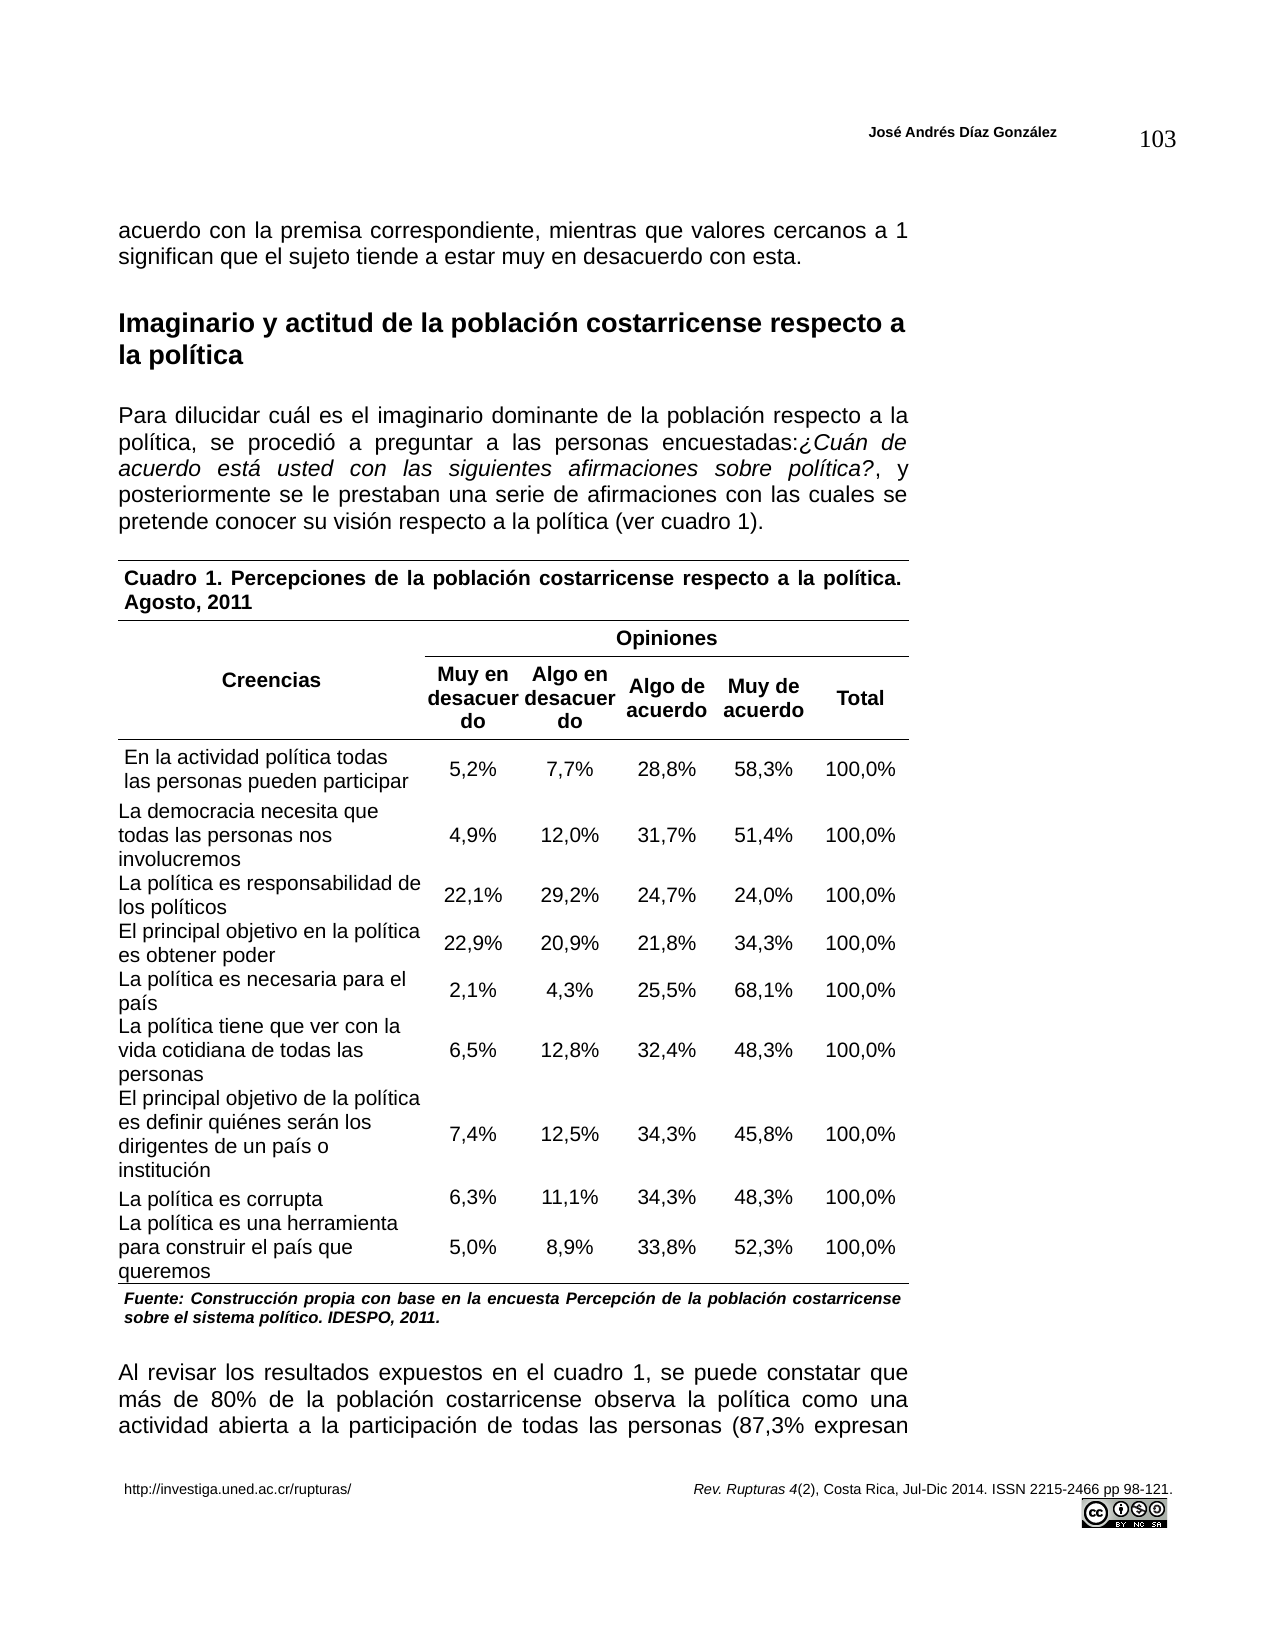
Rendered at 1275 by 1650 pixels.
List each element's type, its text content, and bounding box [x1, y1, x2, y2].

table_cell 31,7% [618, 799, 715, 871]
table_cell La política es necesaria para el país [118, 966, 424, 1014]
table_cell 100,0% [812, 1211, 909, 1283]
table_cell Creencias [118, 621, 424, 739]
table_cell 6,3% [425, 1182, 521, 1211]
table_cell 11,1% [521, 1182, 618, 1211]
table_cell 100,0% [812, 799, 909, 871]
table_cell El principal objetivo de la política es definir quiénes serán los dirigentes de un país o institución [118, 1086, 424, 1182]
table_cell Fuente: Construcción propia con base en la encuesta Percepción de la población costarricense sobre el sistema político. IDESPO, 2011. [118, 1284, 909, 1333]
table_cell La política tiene que ver con la vida cotidiana de todas las personas [118, 1014, 424, 1086]
table_cell La democracia necesita que todas las personas nos involucremos [118, 799, 424, 871]
subtitle Imaginario y actitud de la población costarricense respecto a la política [118, 307, 909, 370]
table_cell 12,5% [521, 1086, 618, 1182]
table_cell 24,7% [618, 871, 715, 918]
table_cell 20,9% [521, 919, 618, 966]
table_cell 51,4% [715, 799, 812, 871]
table_cell 58,3% [715, 740, 812, 799]
picture [1081, 1498, 1168, 1528]
table_cell 4,3% [521, 966, 618, 1014]
table_cell La política es corrupta [118, 1182, 424, 1211]
table_cell 12,0% [521, 799, 618, 871]
table_cell 34,3% [618, 1182, 715, 1211]
table_cell 22,1% [425, 871, 521, 918]
table_cell 100,0% [812, 1014, 909, 1086]
table_cell 48,3% [715, 1182, 812, 1211]
table_cell 100,0% [812, 966, 909, 1014]
table_cell El principal objetivo en la política es obtener poder [118, 919, 424, 966]
table_cell 100,0% [812, 740, 909, 799]
table_cell 100,0% [812, 1182, 909, 1211]
table_cell 48,3% [715, 1014, 812, 1086]
table_cell 34,3% [715, 919, 812, 966]
table_cell 33,8% [618, 1211, 715, 1283]
table_cell Algo de acuerdo [618, 657, 715, 739]
table_cell 45,8% [715, 1086, 812, 1182]
table_cell Algo en desacuerdo [521, 657, 618, 739]
table_cell 100,0% [812, 919, 909, 966]
table_cell La política es responsabilidad de los políticos [118, 871, 424, 918]
table_cell 52,3% [715, 1211, 812, 1283]
table_cell 7,4% [425, 1086, 521, 1182]
table_cell 2,1% [425, 966, 521, 1014]
table_cell 29,2% [521, 871, 618, 918]
table_cell Total [812, 657, 909, 739]
table_cell 8,9% [521, 1211, 618, 1283]
table_cell 32,4% [618, 1014, 715, 1086]
text Al revisar los resultados expuestos en el cuadro 1, se puede constatar que más de 80% de la población costarricense observa la política como una actividad abierta a la participación de todas las personas (87,3% expresan [118, 1359, 909, 1438]
table_cell 4,9% [425, 799, 521, 871]
table_cell 24,0% [715, 871, 812, 918]
table_cell 6,5% [425, 1014, 521, 1086]
table_cell 34,3% [618, 1086, 715, 1182]
table_header Cuadro 1. Percepciones de la población costarricense respecto a la política. Agosto, 2011 [118, 561, 909, 620]
table_cell En la actividad política todas las personas pueden participar [118, 740, 424, 799]
table_cell 5,0% [425, 1211, 521, 1283]
table_cell Opiniones [425, 621, 909, 656]
text acuerdo con la premisa correspondiente, mientras que valores cercanos a 1 significan que el sujeto tiende a estar muy en desacuerdo con esta. [118, 217, 909, 269]
table_cell 5,2% [425, 740, 521, 799]
table_cell 68,1% [715, 966, 812, 1014]
table_cell 28,8% [618, 740, 715, 799]
table_cell Muy de acuerdo [715, 657, 812, 739]
text Para dilucidar cuál es el imaginario dominante de la población respecto a la política, se procedió a preguntar a las personas encuestadas:¿Cuán de acuerdo está usted con las siguientes afirmaciones sobre política?, y posteriormente se le prestaban una serie de afirmaciones con las cuales se pretende conocer su visión respecto a la política (ver cuadro 1). [118, 402, 909, 534]
table_cell 12,8% [521, 1014, 618, 1086]
table_cell 100,0% [812, 1086, 909, 1182]
table_cell Muy en desacuerdo [425, 657, 521, 739]
table_cell 100,0% [812, 871, 909, 918]
table_cell 22,9% [425, 919, 521, 966]
table_cell La política es una herramienta para construir el país que queremos [118, 1211, 424, 1283]
table_cell 21,8% [618, 919, 715, 966]
table_cell 25,5% [618, 966, 715, 1014]
table_cell 7,7% [521, 740, 618, 799]
